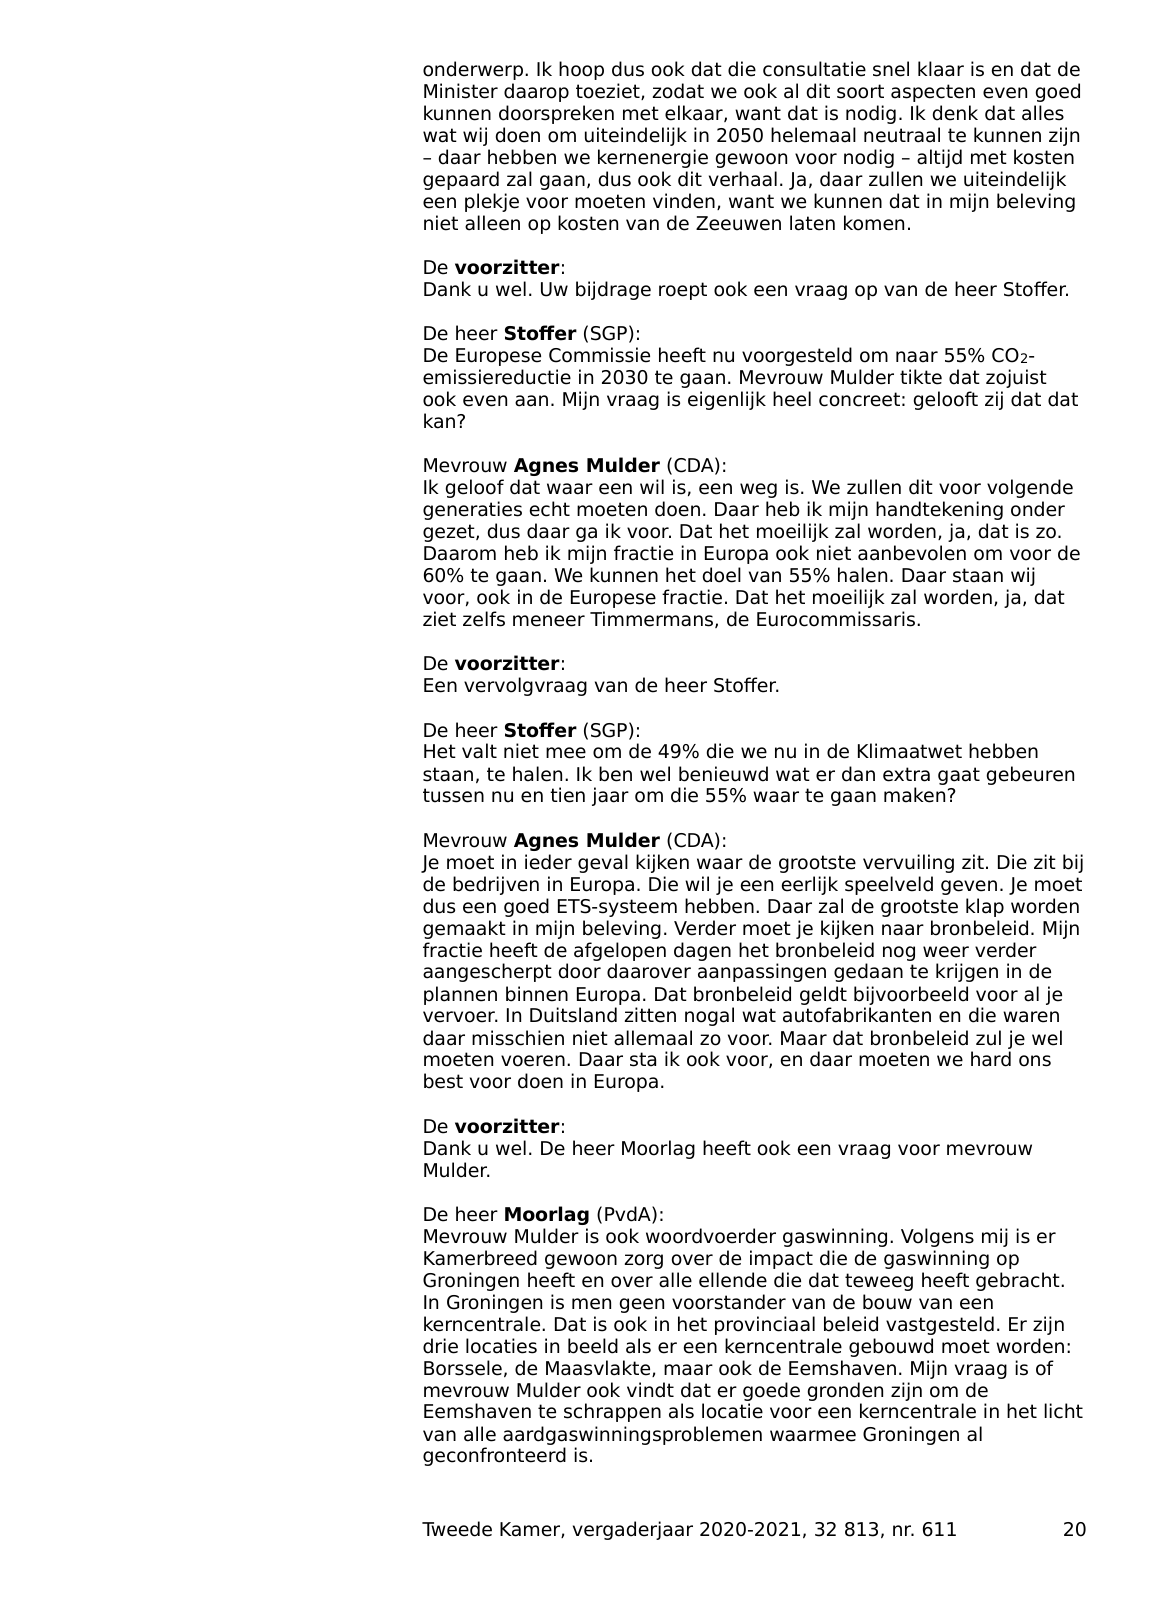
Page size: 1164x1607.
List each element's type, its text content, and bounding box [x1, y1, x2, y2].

text Ik geloof dat waar een wil is, een weg is. We zullen dit voor volgende generaties echt moeten doen. Daar heb ik mijn handtekening onder gezet, dus daar ga ik voor. Dat het moeilijk zal worden, ja, dat is zo. Daarom heb ik mijn fractie in Europa ook niet aanbevolen om voor de 60% te gaan. We kunnen het doel van 55% halen. Daar staan wij voor, ook in de Europese fractie. Dat het moeilijk zal worden, ja, dat ziet zelfs meneer Timmermans, de Eurocommissaris. [422, 477, 1087, 631]
text Dank u wel. Uw bijdrage roept ook een vraag op van de heer Stoffer. [422, 279, 1087, 301]
text Het valt niet mee om de 49% die we nu in de Klimaatwet hebben staan, te halen. Ik ben wel benieuwd wat er dan extra gaat gebeuren tussen nu en tien jaar om die 55% waar te gaan maken? [422, 741, 1087, 807]
text Je moet in ieder geval kijken waar de grootste vervuiling zit. Die zit bij de bedrijven in Europa. Die wil je een eerlijk speelveld geven. Je moet dus een goed ETS-systeem hebben. Daar zal de grootste klap worden gemaakt in mijn beleving. Verder moet je kijken naar bronbeleid. Mijn fractie heeft de afgelopen dagen het bronbeleid nog weer verder aangescherpt door daarover aanpassingen gedaan te krijgen in de plannen binnen Europa. Dat bronbeleid geldt bijvoorbeeld voor al je vervoer. In Duitsland zitten nogal wat autofabrikanten en die waren daar misschien niet allemaal zo voor. Maar dat bronbeleid zul je wel moeten voeren. Daar sta ik ook voor, en daar moeten we hard ons best voor doen in Europa. [422, 852, 1087, 1093]
text Een vervolgvraag van de heer Stoffer. [422, 675, 1087, 697]
text De voorzitter: [422, 653, 1087, 675]
text Mevrouw Agnes Mulder (CDA): [422, 829, 1087, 852]
text onderwerp. Ik hoop dus ook dat die consultatie snel klaar is en dat de Minister daarop toeziet, zodat we ook al dit soort aspecten even goed kunnen doorspreken met elkaar, want dat is nodig. Ik denk dat alles wat wij doen om uiteindelijk in 2050 helemaal neutraal te kunnen zijn – daar hebben we kernenergie gewoon voor nodig – altijd met kosten gepaard zal gaan, dus ook dit verhaal. Ja, daar zullen we uiteindelijk een plekje voor moeten vinden, want we kunnen dat in mijn beleving niet alleen op kosten van de Zeeuwen laten komen. [422, 59, 1087, 235]
text De heer Stoffer (SGP): [422, 719, 1087, 741]
text De heer Stoffer (SGP): [422, 323, 1087, 345]
text De heer Moorlag (PvdA): [422, 1204, 1087, 1226]
text De voorzitter: [422, 257, 1087, 279]
text Mevrouw Agnes Mulder (CDA): [422, 455, 1087, 477]
text Dank u wel. De heer Moorlag heeft ook een vraag voor mevrouw Mulder. [422, 1137, 1087, 1181]
text De voorzitter: [422, 1116, 1087, 1137]
text De Europese Commissie heeft nu voorgesteld om naar 55% CO2-emissiereductie in 2030 te gaan. Mevrouw Mulder tikte dat zojuist ook even aan. Mijn vraag is eigenlijk heel concreet: gelooft zij dat dat kan? [422, 345, 1087, 433]
text Mevrouw Mulder is ook woordvoerder gaswinning. Volgens mij is er Kamerbreed gewoon zorg over de impact die de gaswinning op Groningen heeft en over alle ellende die dat teweeg heeft gebracht. In Groningen is men geen voorstander van de bouw van een kerncentrale. Dat is ook in het provinciaal beleid vastgesteld. Er zijn drie locaties in beeld als er een kerncentrale gebouwd moet worden: Borssele, de Maasvlakte, maar ook de Eemshaven. Mijn vraag is of mevrouw Mulder ook vindt dat er goede gronden zijn om de Eemshaven te schrappen als locatie voor een kerncentrale in het licht van alle aardgaswinningsproblemen waarmee Groningen al geconfronteerd is. [422, 1226, 1087, 1467]
